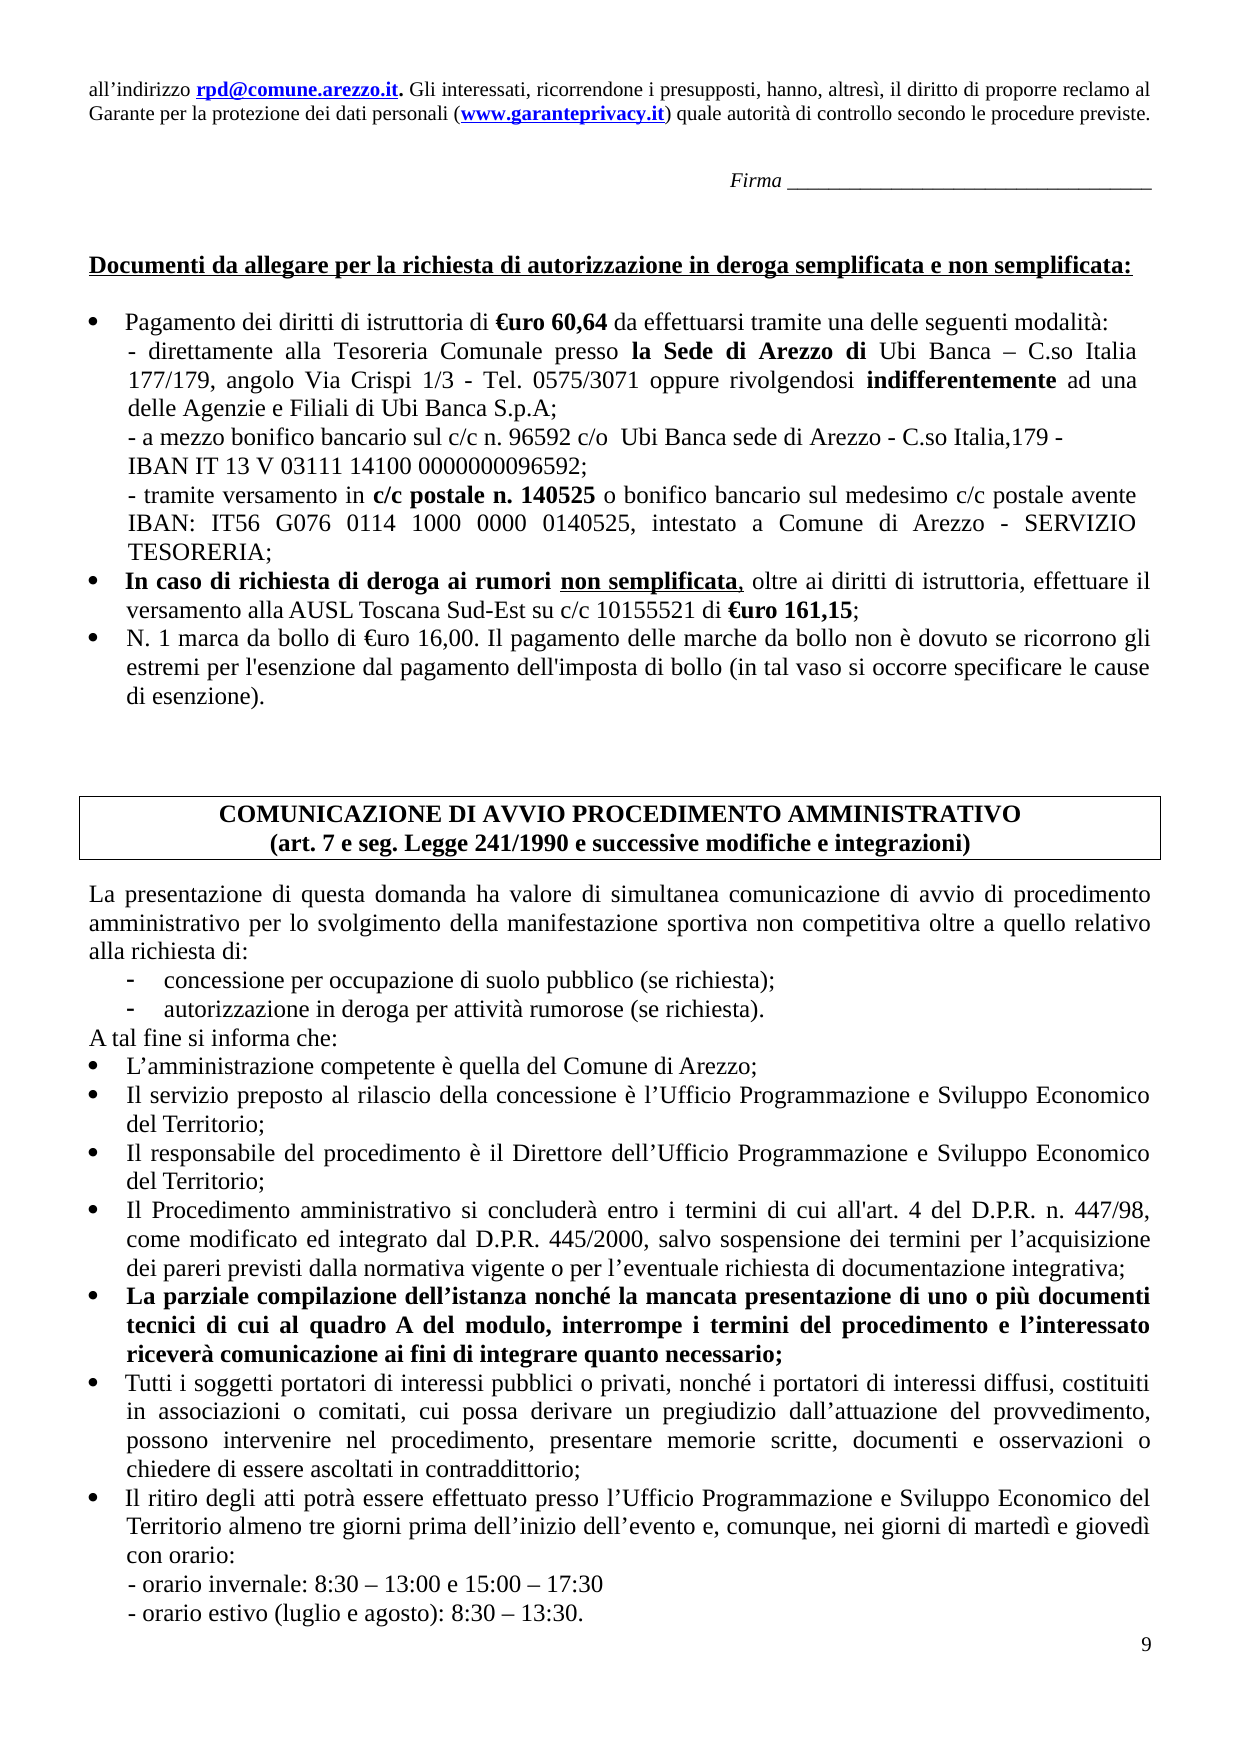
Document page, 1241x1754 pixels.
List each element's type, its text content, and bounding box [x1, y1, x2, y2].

text - a mezzo bonifico bancario sul c/c n. 96592 c/o Ubi Banca sede di Arezzo - C.so Italia,179 - [128, 422, 1137, 451]
list La parziale compilazione dell’istanza nonché la mancata presentazione di uno o più documenti tecnici di cui al quadro A del modulo, interrompe i termini del procedimento e l’interessato riceverà comunicazione ai fini di integrare quanto necessario; [89, 1281, 1152, 1368]
text La presentazione di questa domanda ha valore di simultanea comunicazione di avvio di procedimento amministrativo per lo svolgimento della manifestazione sportiva non competitiva oltre a quello relativo alla richiesta di: [89, 879, 1152, 965]
text IBAN IT 13 V 03111 14100 0000000096592; [128, 451, 1137, 480]
text Firma ___________________________________ [89, 168, 1152, 192]
text (art. 7 e seg. Legge 241/1990 e successive modifiche e integrazioni) [80, 825, 1160, 859]
text - orario invernale: 8:30 – 13:00 e 15:00 – 17:30 [128, 1569, 1152, 1598]
list Tutti i soggetti portatori di interessi pubblici o privati, nonché i portatori di interessi diffusi, costituiti in associazioni o comitati, cui possa derivare un pregiudizio dall’attuazione del provvedimento, possono intervenire nel procedimento, presentare memorie scritte, documenti e osservazioni o chiedere di essere ascoltati in contraddittorio; [89, 1368, 1152, 1483]
text - orario estivo (luglio e agosto): 8:30 – 13:30. [128, 1598, 1152, 1626]
list N. 1 marca da bollo di €uro 16,00. Il pagamento delle marche da bollo non è dovuto se ricorrono gli estremi per l'esenzione dal pagamento dell'imposta di bollo (in tal vaso si occorre specificare le cause di esenzione). [89, 623, 1152, 710]
text A tal fine si informa che: [89, 1023, 1152, 1051]
list Il Procedimento amministrativo si concluderà entro i termini di cui all'art. 4 del D.P.R. n. 447/98, come modificato ed integrato dal D.P.R. 445/2000, salvo sospensione dei termini per l’acquisizione dei pareri previsti dalla normativa vigente o per l’eventuale richiesta di documentazione integrativa; [89, 1195, 1152, 1281]
list autorizzazione in deroga per attività rumorose (se richiesta). [126, 994, 1152, 1023]
list concessione per occupazione di suolo pubblico (se richiesta); [126, 965, 1152, 994]
list In caso di richiesta di deroga ai rumori non semplificata, oltre ai diritti di istruttoria, effettuare il versamento alla AUSL Toscana Sud-Est su c/c 10155521 di €uro 161,15; [89, 566, 1152, 623]
list Il responsabile del procedimento è il Direttore dell’Ufficio Programmazione e Sviluppo Economico del Territorio; [89, 1138, 1152, 1195]
text Documenti da allegare per la richiesta di autorizzazione in deroga semplificata e non semplificata: [89, 250, 1152, 278]
list Il ritiro degli atti potrà essere effettuato presso l’Ufficio Programmazione e Sviluppo Economico del Territorio almeno tre giorni prima dell’inizio dell’evento e, comunque, nei giorni di martedì e giovedì con orario: [89, 1483, 1152, 1569]
text all’indirizzo rpd@comune.arezzo.it. Gli interessati, ricorrendone i presupposti, hanno, altresì, il diritto di proporre reclamo al Garante per la protezione dei dati personali (www.garanteprivacy.it) quale autorità di controllo secondo le procedure previste. [89, 77, 1152, 125]
text - tramite versamento in c/c postale n. 140525 o bonifico bancario sul medesimo c/c postale avente IBAN: IT56 G076 0114 1000 0000 0140525, intestato a Comune di Arezzo - SERVIZIO TESORERIA; [128, 480, 1137, 566]
list L’amministrazione competente è quella del Comune di Arezzo; [89, 1051, 1152, 1080]
text COMUNICAZIONE DI AVVIO PROCEDIMENTO AMMINISTRATIVO [80, 797, 1160, 825]
list Il servizio preposto al rilascio della concessione è l’Ufficio Programmazione e Sviluppo Economico del Territorio; [89, 1080, 1152, 1138]
text - direttamente alla Tesoreria Comunale presso la Sede di Arezzo di Ubi Banca – C.so Italia 177/179, angolo Via Crispi 1/3 - Tel. 0575/3071 oppure rivolgendosi indifferentemente ad una delle Agenzie e Filiali di Ubi Banca S.p.A; [128, 336, 1137, 422]
list Pagamento dei diritti di istruttoria di €uro 60,64 da effettuarsi tramite una delle seguenti modalità: [89, 307, 1152, 336]
